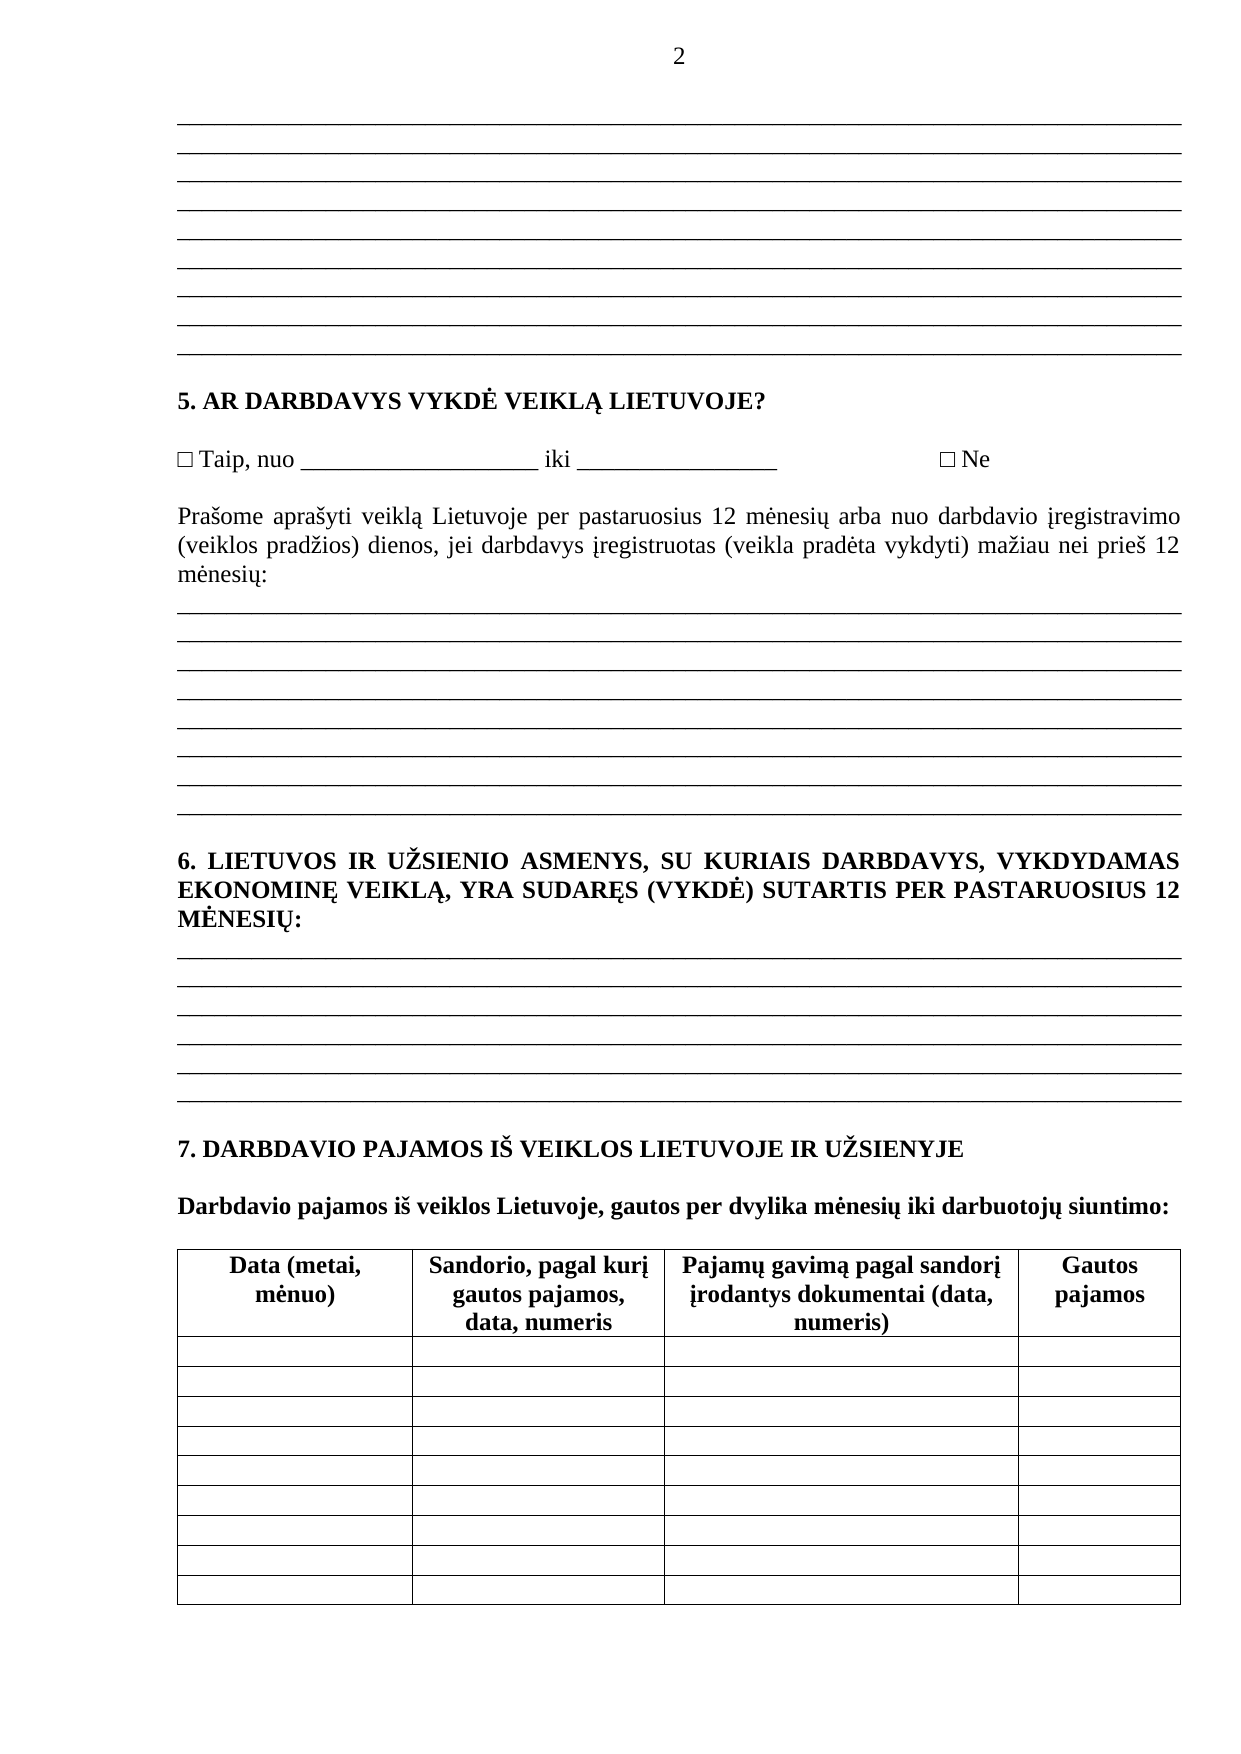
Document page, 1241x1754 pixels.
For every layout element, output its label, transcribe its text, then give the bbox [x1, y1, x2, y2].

text Prašome aprašyti veiklą Lietuvoje per pastaruosius 12 mėnesių arba nuo darbdavio įregistravimo (veiklos pradžios) dienos, jei darbdavys įregistruotas (veikla pradėta vykdyti) mažiau nei prieš 12 mėnesių: [177, 501, 1181, 588]
text Darbdavio pajamos iš veiklos Lietuvoje, gautos per dvylika mėnesių iki darbuotojų siuntimo: [177, 1191, 1181, 1220]
table_header Pajamų gavimą pagal sandorį įrodantys dokumentai (data, numeris) [665, 1250, 1018, 1336]
table_cell [1019, 1367, 1180, 1396]
table_cell [178, 1456, 412, 1485]
table_cell [413, 1397, 664, 1426]
table_cell [665, 1546, 1018, 1574]
table_cell [1019, 1516, 1180, 1545]
table_cell [1019, 1337, 1180, 1366]
table_cell [178, 1367, 412, 1396]
text □ Taip, nuo ___________________ iki ________________ □ Ne [177, 444, 1181, 473]
table_cell [178, 1516, 412, 1545]
table_cell [1019, 1576, 1180, 1604]
table_cell [665, 1367, 1018, 1396]
table_header Sandorio, pagal kurį gautos pajamos, data, numeris [413, 1250, 664, 1336]
table_header Gautos pajamos [1019, 1250, 1180, 1336]
table_cell [413, 1337, 664, 1366]
table_cell [413, 1456, 664, 1485]
table_cell [413, 1367, 664, 1396]
table_cell [413, 1486, 664, 1515]
table_cell [178, 1427, 412, 1455]
table_cell [665, 1516, 1018, 1545]
table_cell [178, 1337, 412, 1366]
table_cell [413, 1546, 664, 1574]
table_cell [178, 1397, 412, 1426]
text 6. LIETUVOS IR UŽSIENIO ASMENYS, SU KURIAIS DARBDAVYS, VYKDYDAMAS EKONOMINĘ VEIKLĄ, YRA SUDARĘS (VYKDĖ) SUTARTIS PER PASTARUOSIUS 12 MĖNESIŲ: [177, 846, 1181, 933]
table_cell [665, 1337, 1018, 1366]
table_cell [1019, 1486, 1180, 1515]
text 5. AR DARBDAVYS VYKDĖ VEIKLĄ LIETUVOJE? [177, 386, 1181, 415]
table_cell [665, 1486, 1018, 1515]
table_cell [178, 1546, 412, 1574]
table_cell [1019, 1546, 1180, 1574]
table_cell [413, 1427, 664, 1455]
table_cell [178, 1576, 412, 1604]
table_cell [1019, 1427, 1180, 1455]
table_cell [413, 1516, 664, 1545]
table_cell [665, 1576, 1018, 1604]
table_cell [178, 1486, 412, 1515]
table_cell [665, 1456, 1018, 1485]
table_cell [1019, 1456, 1180, 1485]
table_cell [665, 1427, 1018, 1455]
table_cell [413, 1576, 664, 1604]
text 7. DARBDAVIO PAJAMOS IŠ VEIKLOS LIETUVOJE IR UŽSIENYJE [177, 1134, 1181, 1163]
table_header Data (metai, mėnuo) [178, 1250, 412, 1336]
table_cell [665, 1397, 1018, 1426]
table_cell [1019, 1397, 1180, 1426]
